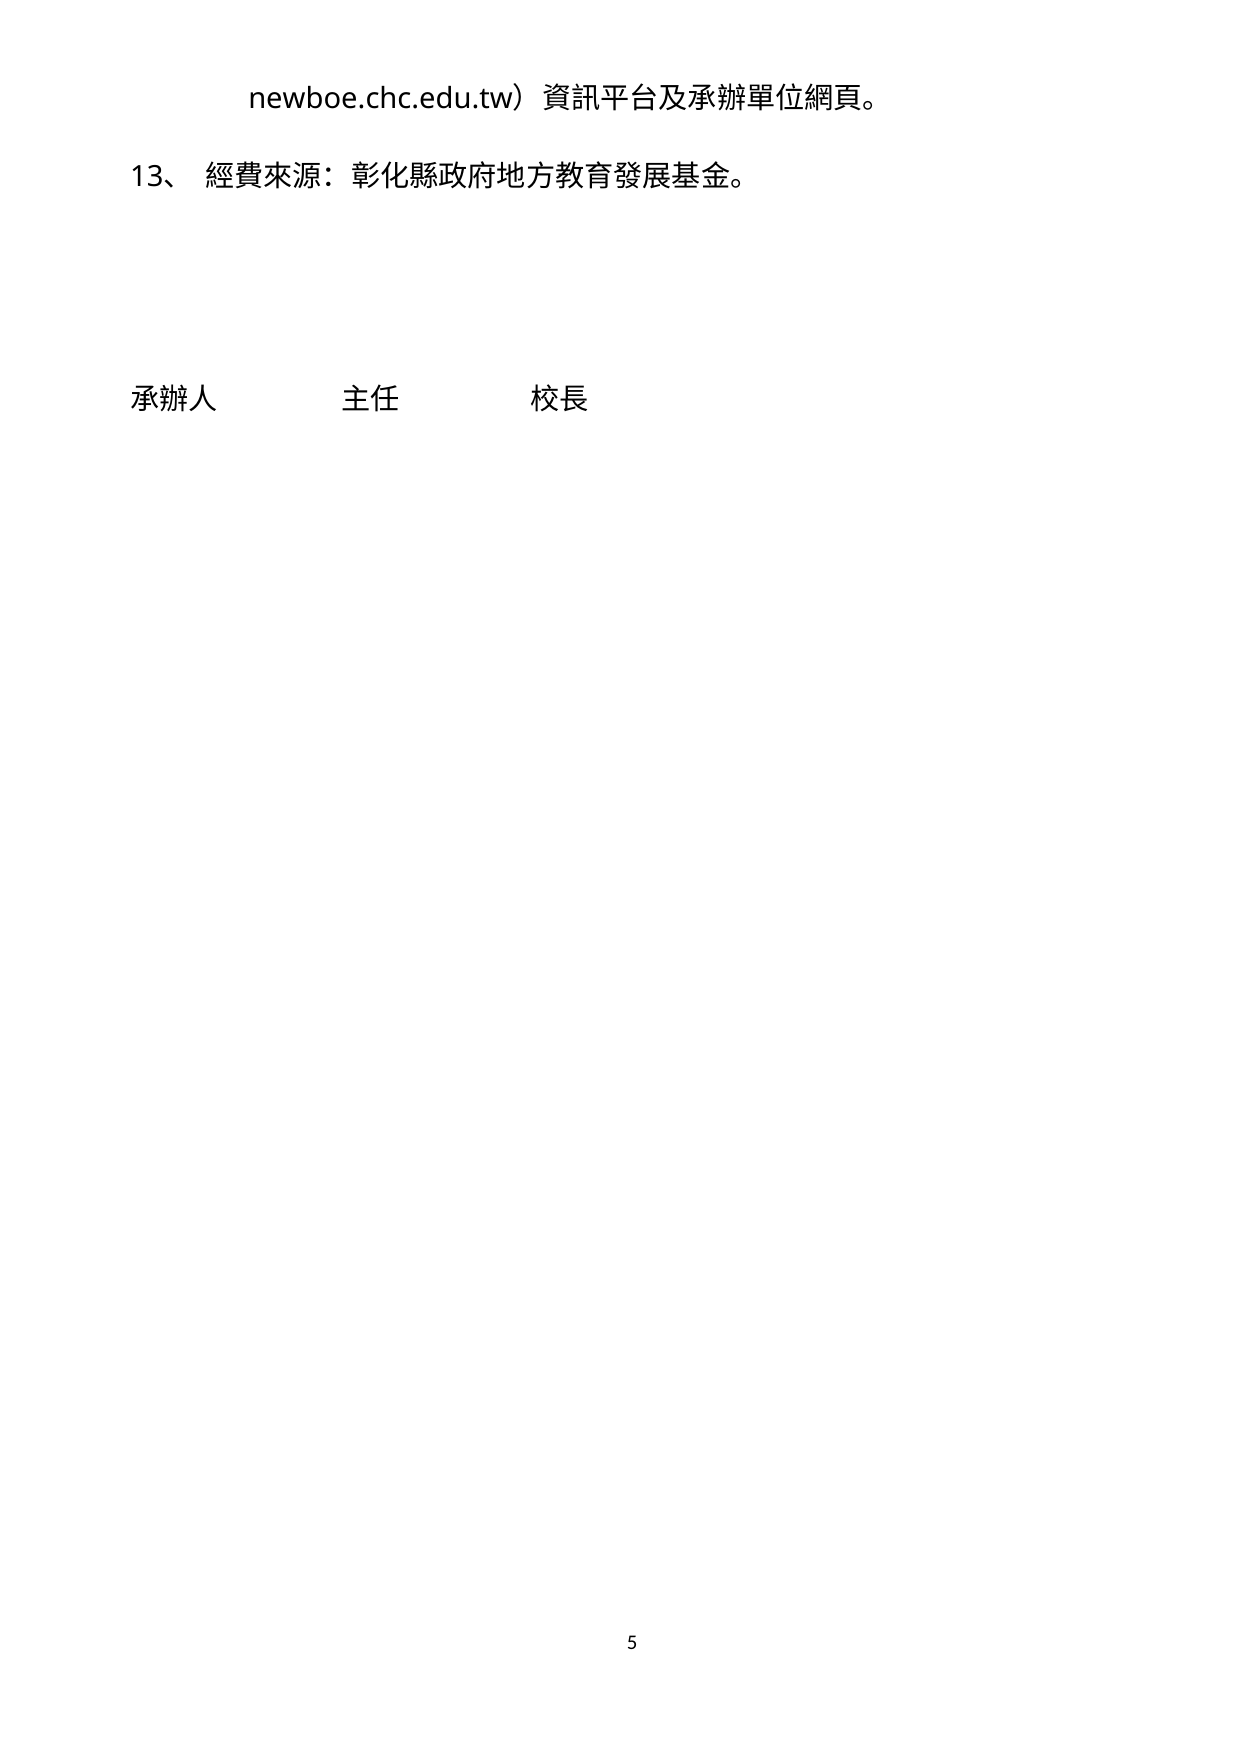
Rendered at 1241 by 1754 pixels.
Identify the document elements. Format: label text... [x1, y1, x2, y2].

list newboe.chc.edu.tw）資訊平台及承辦單位網頁。 [163, 75, 1134, 117]
list 經費來源：彰化縣政府地方教育發展基金。 [130, 152, 1134, 195]
text 承辦人 主任 校長 [130, 375, 1134, 417]
